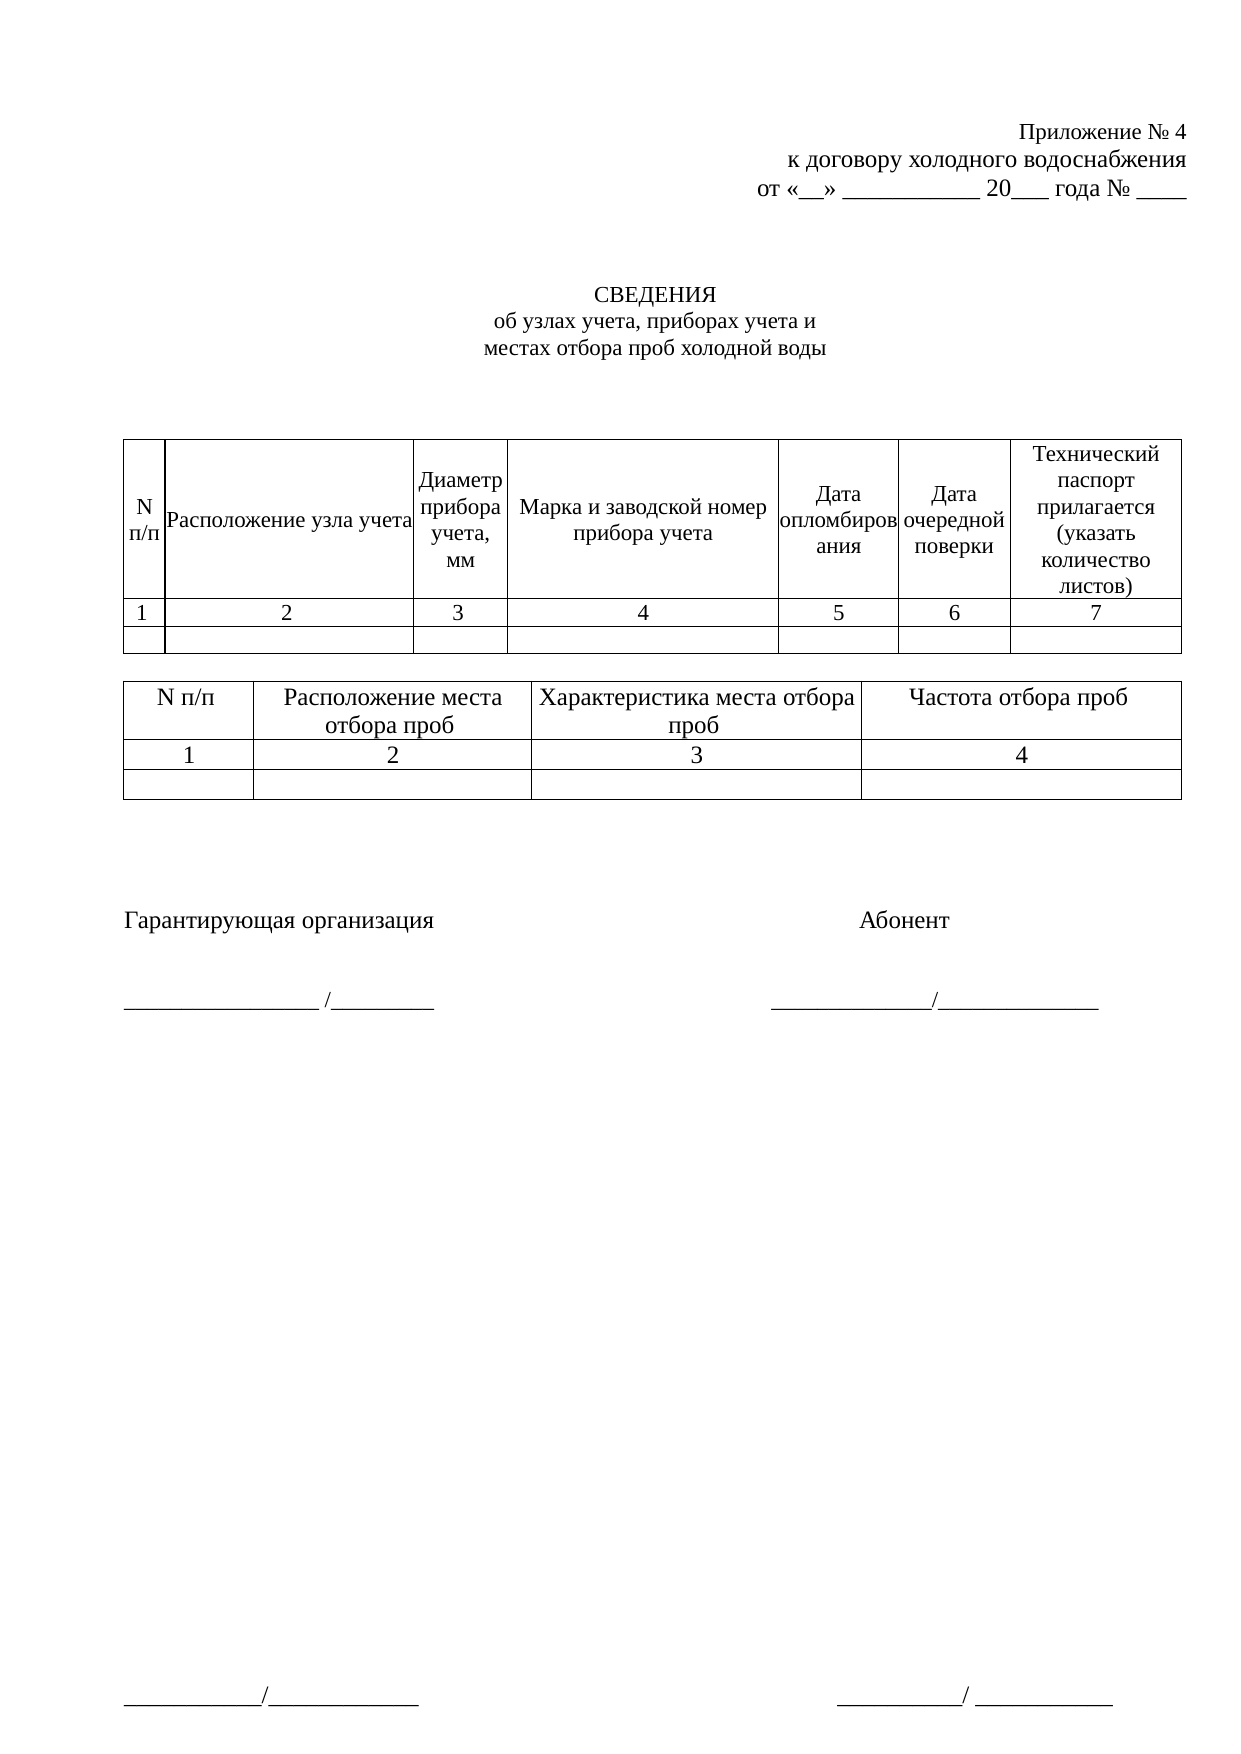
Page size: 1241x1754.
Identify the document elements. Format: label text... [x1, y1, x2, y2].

table_cell [508, 627, 778, 653]
table_cell [414, 627, 507, 653]
table_cell [124, 627, 164, 653]
table_header Частота отбора проб [862, 682, 1181, 739]
text _________________ /_________ ______________/______________ [124, 987, 1186, 1013]
table_cell 3 [532, 740, 861, 769]
table_header Марка и заводской номер прибора учета [508, 440, 778, 598]
table_cell 1 [124, 740, 253, 769]
table_header Характеристика места отбора проб [532, 682, 861, 739]
table_cell [254, 770, 531, 799]
table_header Расположение узла учета [166, 440, 413, 598]
table_cell 2 [166, 599, 413, 626]
table_cell 4 [862, 740, 1181, 769]
table_cell [899, 627, 1010, 653]
table_header Технический паспорт прилагается (указать количество листов) [1011, 440, 1181, 598]
table_cell [862, 770, 1181, 799]
table_cell [779, 627, 898, 653]
table_header Дата очередной поверки [899, 440, 1010, 598]
table_header N п/п [124, 682, 253, 739]
text от «__» ___________ 20___ года № ____ [124, 173, 1186, 202]
text к договору холодного водоснабжения [124, 144, 1186, 173]
table_cell 3 [414, 599, 507, 626]
table_cell 5 [779, 599, 898, 626]
table_cell 2 [254, 740, 531, 769]
text Приложение № 4 [124, 118, 1186, 144]
table_header N п/п [124, 440, 164, 598]
table_header Диаметр прибора учета, мм [414, 440, 507, 598]
text местах отбора проб холодной воды [124, 334, 1186, 360]
table_cell [1011, 627, 1181, 653]
text об узлах учета, приборах учета и [124, 307, 1186, 334]
text Гарантирующая организация Абонент [124, 905, 1186, 934]
table_cell 1 [124, 599, 164, 626]
table_cell 6 [899, 599, 1010, 626]
table_cell [124, 770, 253, 799]
text СВЕДЕНИЯ [124, 281, 1186, 307]
table_header Дата опломбирования [779, 440, 898, 598]
table_header Расположение места отбора проб [254, 682, 531, 739]
table_cell [532, 770, 861, 799]
table_cell 4 [508, 599, 778, 626]
table_cell [166, 627, 413, 653]
table_cell 7 [1011, 599, 1181, 626]
